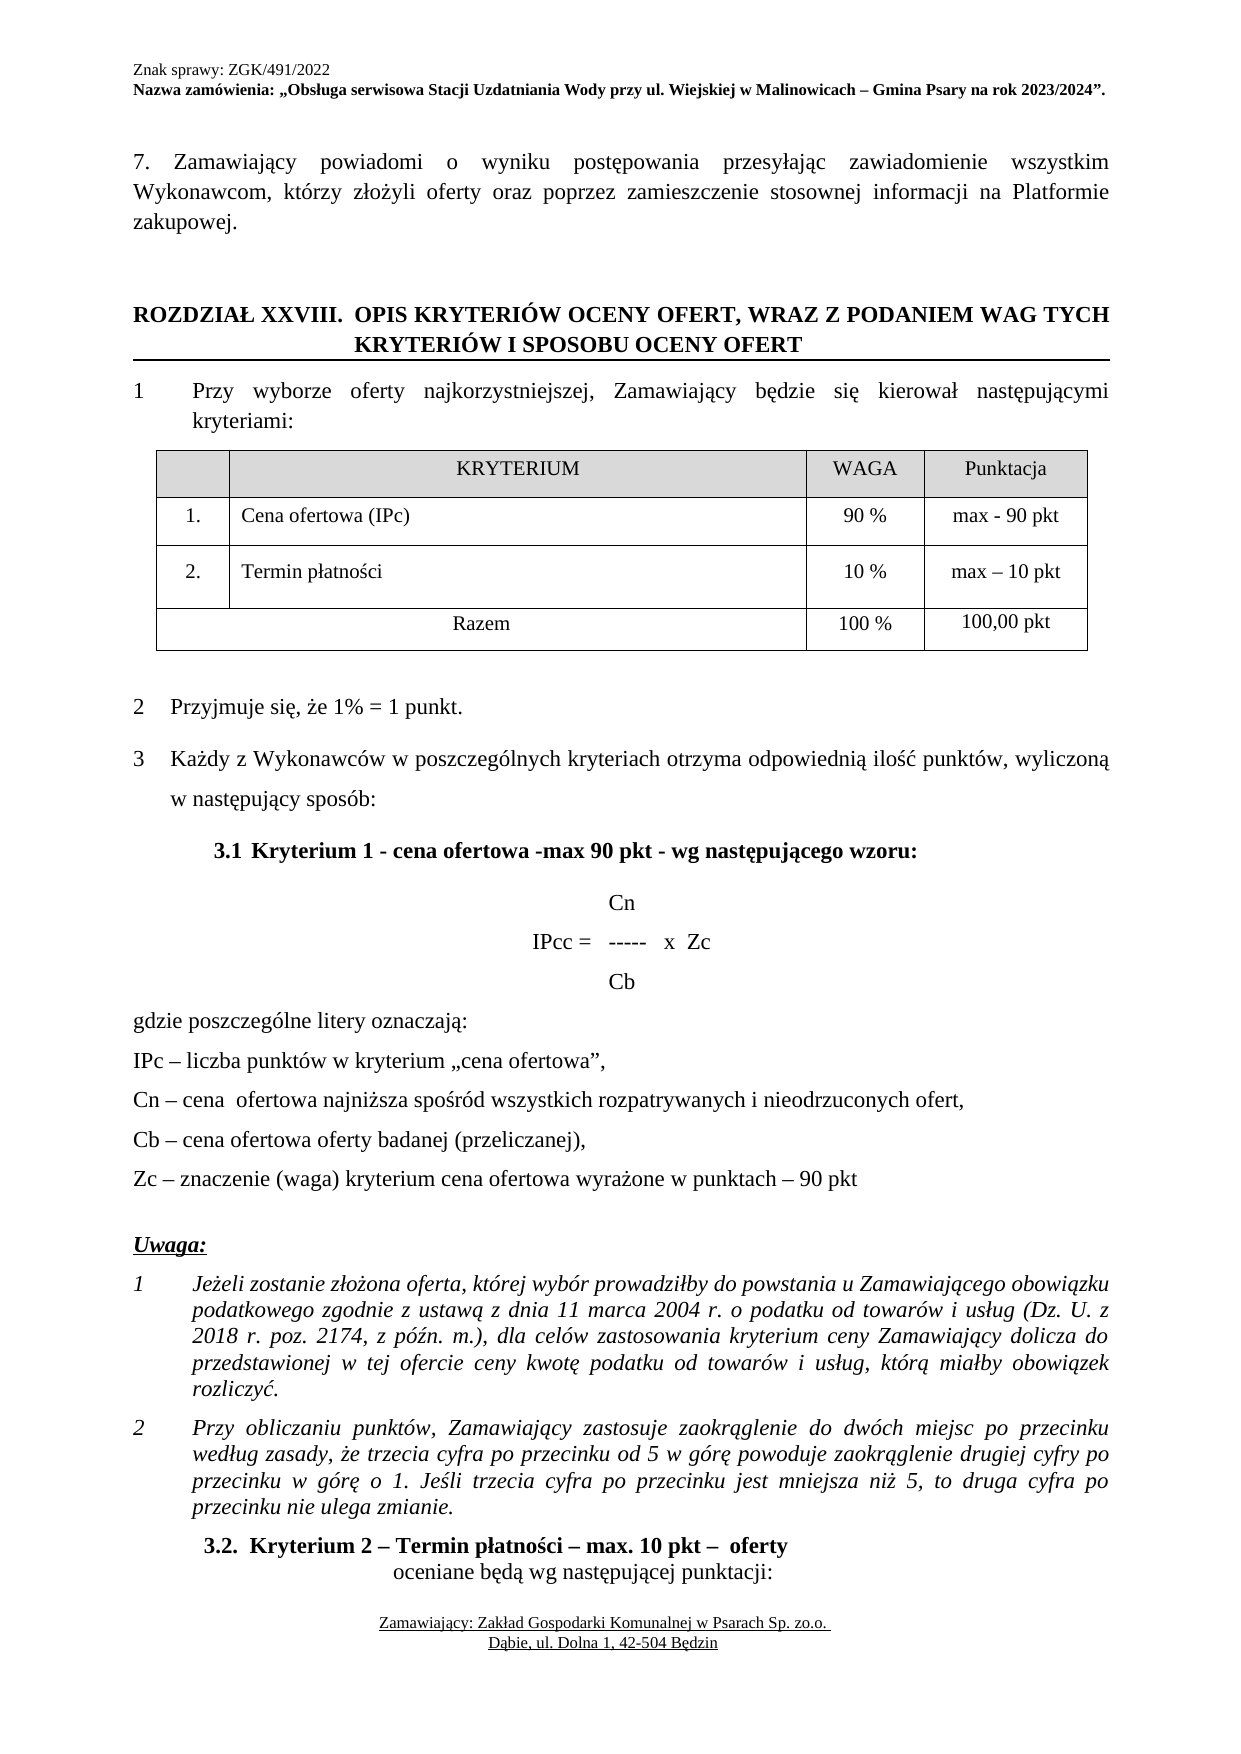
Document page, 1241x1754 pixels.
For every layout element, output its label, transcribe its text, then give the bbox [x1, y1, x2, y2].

text Cn [133, 889, 1110, 915]
text ROZDZIAŁ XXVIII. OPIS KRYTERIÓW OCENY OFERT, WRAZ Z PODANIEM WAG TYCH KRYTERIÓW I SPOSOBU OCENY OFERT [133, 301, 1110, 359]
text gdzie poszczególne litery oznaczają: [133, 1007, 1110, 1034]
table_cell 1. [157, 498, 229, 545]
text Uwaga: [133, 1231, 1110, 1257]
table_cell 90 % [807, 498, 924, 545]
text Cb – cena ofertowa oferty badanej (przeliczanej), [133, 1126, 1110, 1152]
table_cell 10 % [807, 546, 924, 608]
table_cell Cena ofertowa (IPc) [230, 498, 806, 545]
text IPcc = ----- x Zc [133, 928, 1110, 955]
table_cell 100,00 pkt [925, 609, 1087, 650]
table_cell max - 90 pkt [925, 498, 1087, 545]
list Każdy z Wykonawców w poszczególnych kryteriach otrzyma odpowiednią ilość punktów, wyliczoną w następujący sposób: [133, 745, 1110, 811]
text Zc – znaczenie (waga) kryterium cena ofertowa wyrażone w punktach – 90 pkt [133, 1165, 1110, 1192]
text 3.2. Kryterium 2 – Termin płatności – max. 10 pkt – oferty oceniane będą wg następującej punktacji: [204, 1532, 1110, 1585]
table_header Lp. [157, 451, 229, 497]
list Przy wyborze oferty najkorzystniejszej, Zamawiający będzie się kierował następującymi kryteriami: [133, 377, 1110, 433]
text IPc – liczba punktów w kryterium „cena ofertowa”, [133, 1047, 1110, 1073]
table_header WAGA [807, 451, 924, 497]
text Cn – cena ofertowa najniższa spośród wszystkich rozpatrywanych i nieodrzuconych ofert, [133, 1086, 1110, 1113]
list Przyjmuje się, że 1% = 1 punkt. [133, 693, 1110, 720]
table_cell max – 10 pkt [925, 546, 1087, 608]
list Przy obliczaniu punktów, Zamawiający zastosuje zaokrąglenie do dwóch miejsc po przecinku według zasady, że trzecia cyfra po przecinku od 5 w górę powoduje zaokrąglenie drugiej cyfry po przecinku w górę o 1. Jeśli trzecia cyfra po przecinku jest mniejsza niż 5, to druga cyfra po przecinku nie ulega zmianie. [133, 1414, 1110, 1519]
list Jeżeli zostanie złożona oferta, której wybór prowadziłby do powstania u Zamawiającego obowiązku podatkowego zgodnie z ustawą z dnia 11 marca 2004 r. o podatku od towarów i usług (Dz. U. z 2018 r. poz. 2174, z późn. m.), dla celów zastosowania kryterium ceny Zamawiający dolicza do przedstawionej w tej ofercie ceny kwotę podatku od towarów i usług, którą miałby obowiązek rozliczyć. [133, 1270, 1110, 1402]
list 7. Zamawiający powiadomi o wyniku postępowania przesyłając zawiadomienie wszystkim Wykonawcom, którzy złożyli oferty oraz poprzez zamieszczenie stosownej informacji na Platformie zakupowej. [133, 148, 1110, 234]
list Kryterium 1 - cena ofertowa -max 90 pkt - wg następującego wzoru: [213, 837, 1110, 863]
text Cb [133, 968, 1110, 994]
table_cell Razem [157, 609, 806, 650]
table_cell 2. [157, 546, 229, 608]
table_cell Termin płatności [230, 546, 806, 608]
table_header Punktacja [925, 451, 1087, 497]
table_cell 100 % [807, 609, 924, 650]
table_header KRYTERIUM [230, 451, 806, 497]
